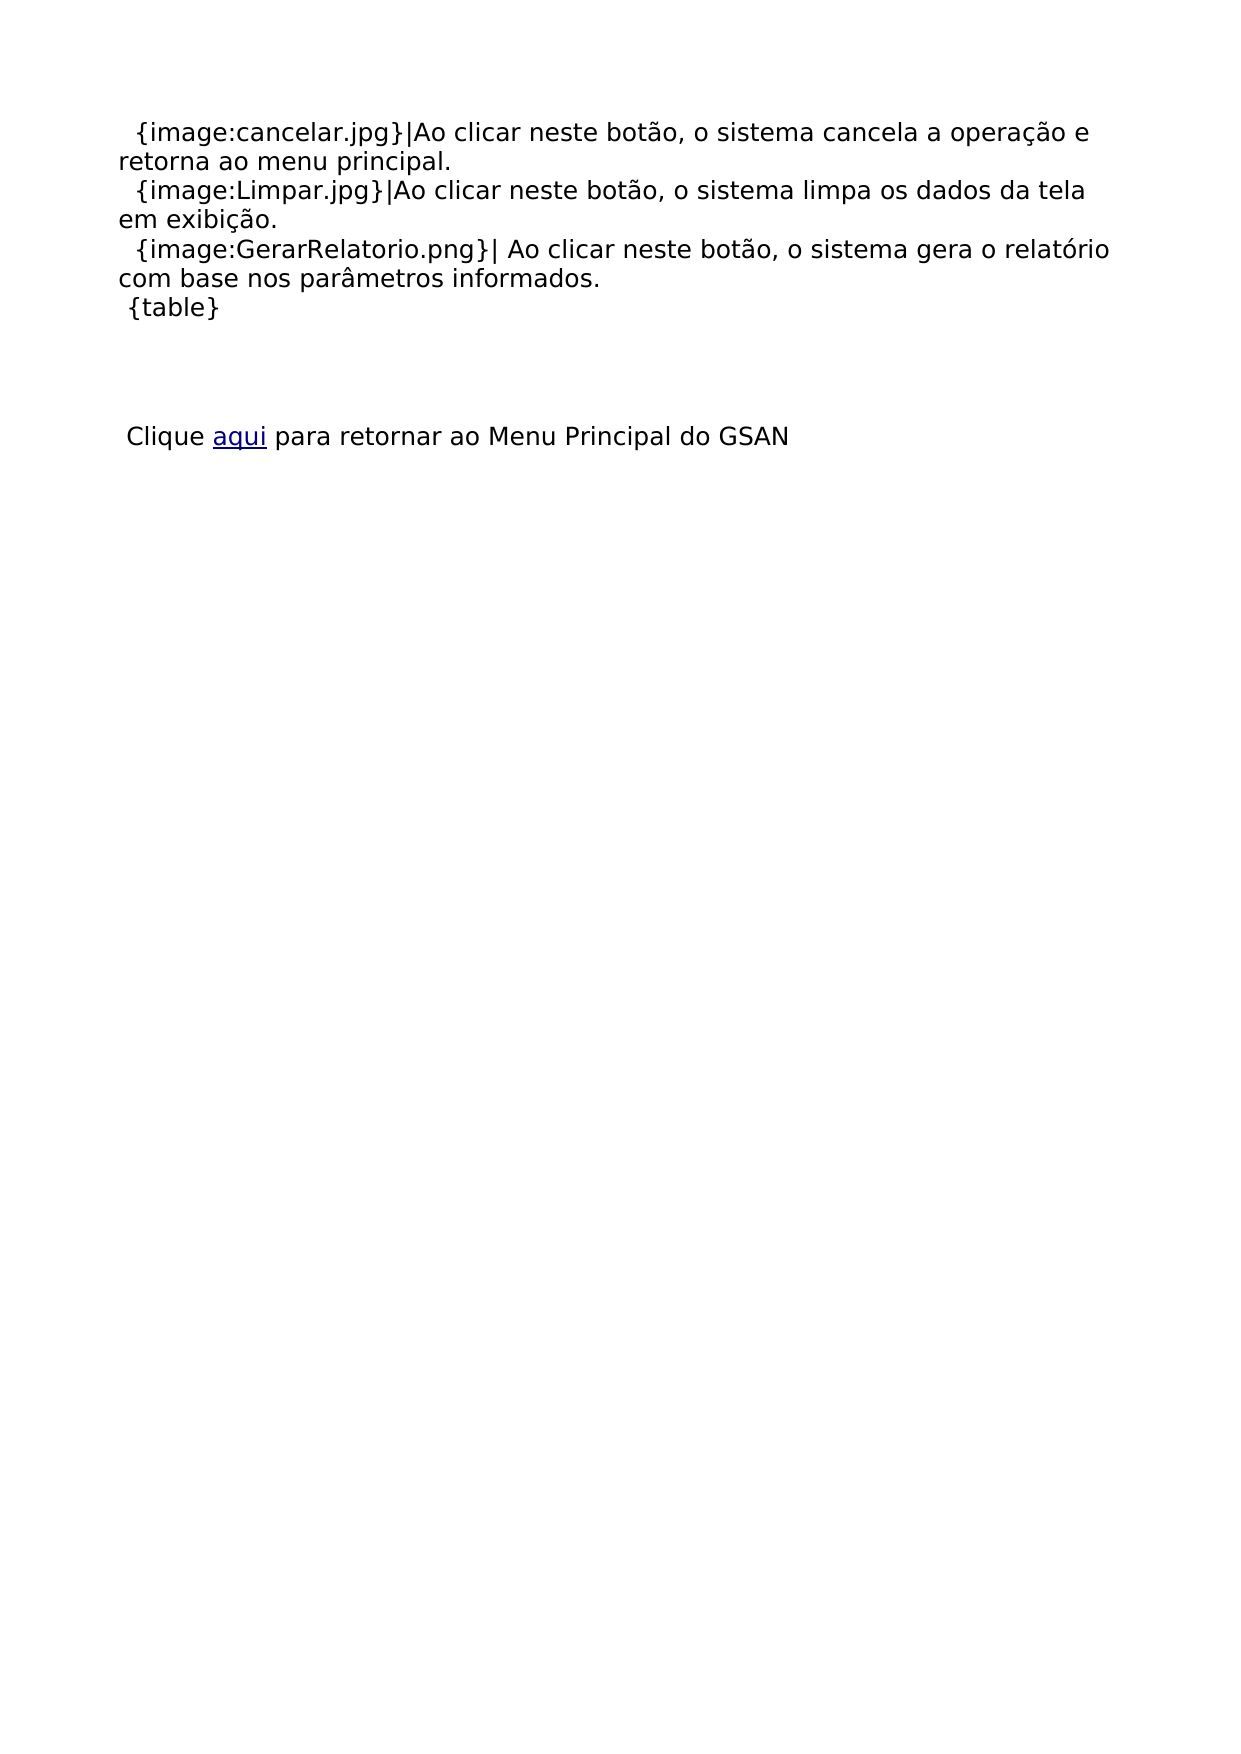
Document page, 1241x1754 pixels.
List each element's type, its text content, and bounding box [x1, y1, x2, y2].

text {image:cancelar.jpg}|Ao clicar neste botão, o sistema cancela a operação e retorna ao menu principal. {image:Limpar.jpg}|Ao clicar neste botão, o sistema limpa os dados da tela em exibição. {image:GerarRelatorio.png}| Ao clicar neste botão, o sistema gera o relatório com base nos parâmetros informados. {table} [118, 118, 1122, 322]
text Clique aqui para retornar ao Menu Principal do GSAN [118, 335, 1122, 451]
